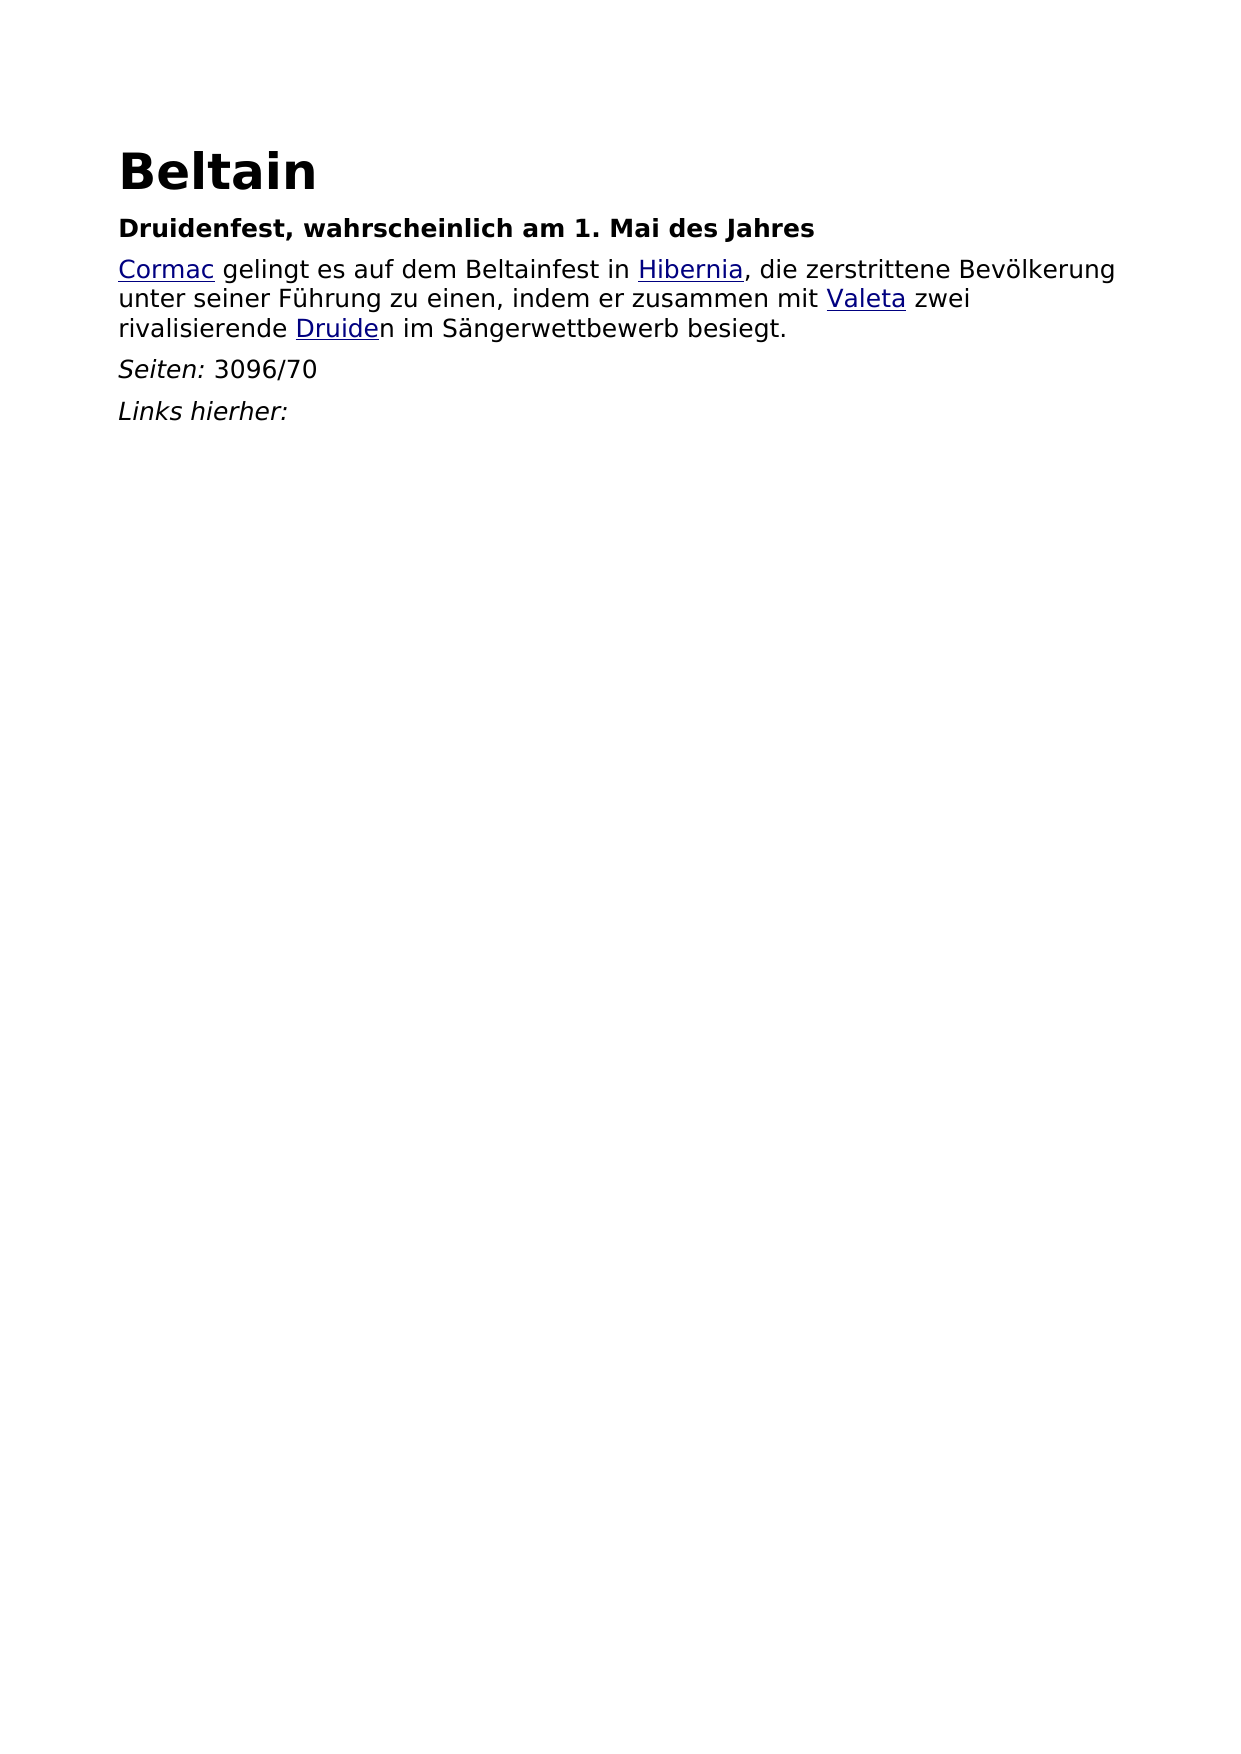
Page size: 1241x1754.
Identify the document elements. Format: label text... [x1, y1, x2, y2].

text Seiten: 3096/70 [118, 356, 1122, 385]
text Cormac gelingt es auf dem Beltainfest in Hibernia, die zerstrittene Bevölkerung unter seiner Führung zu einen, indem er zusammen mit Valeta zwei rivalisierende Druiden im Sängerwettbewerb besiegt. [118, 256, 1122, 343]
subtitle Beltain [118, 143, 1122, 201]
text Links hierher: [118, 397, 1122, 426]
text Druidenfest, wahrscheinlich am 1. Mai des Jahres [118, 214, 1122, 243]
